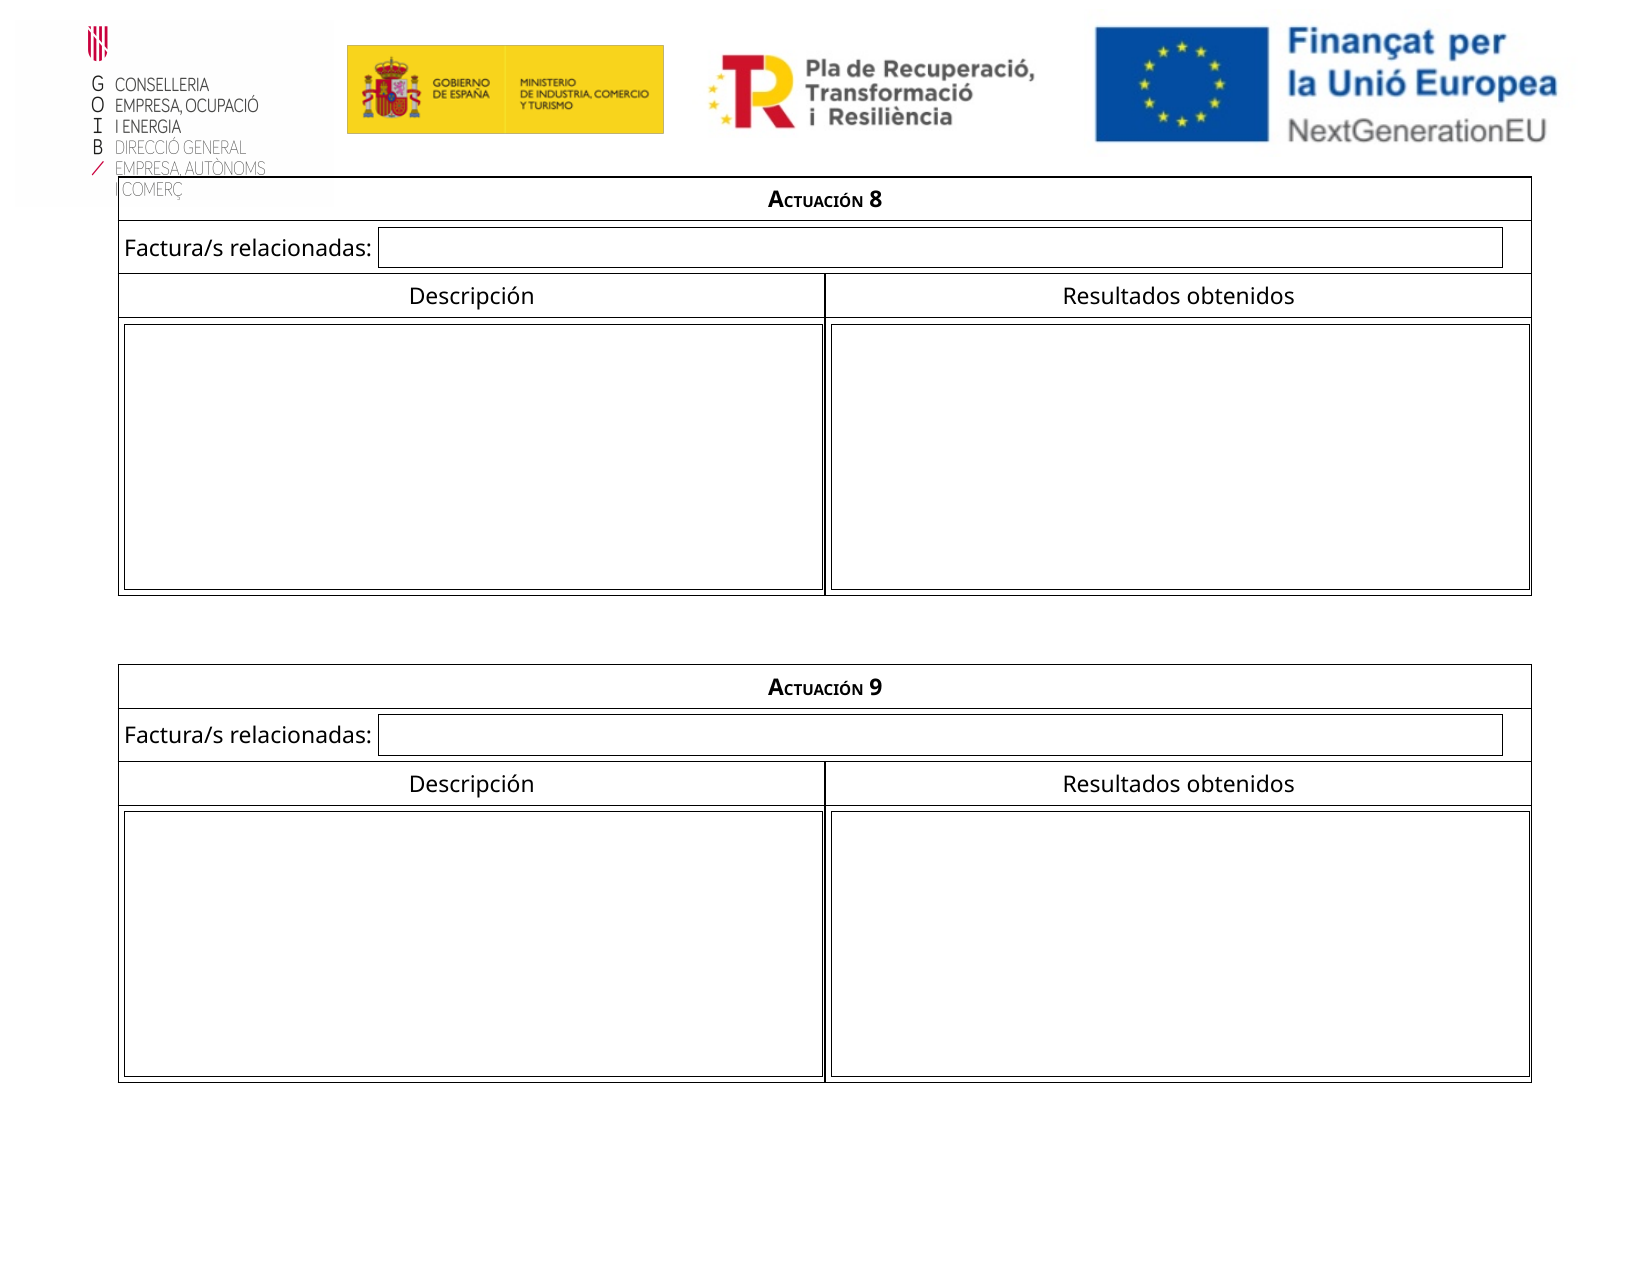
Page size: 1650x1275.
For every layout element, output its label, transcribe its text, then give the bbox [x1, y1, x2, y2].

picture [345, 43, 666, 136]
table_header Actuación 9 [119, 665, 1531, 708]
table_cell Factura/s relacionadas: [119, 709, 1531, 761]
table_cell [119, 318, 824, 595]
table_cell [826, 318, 1531, 595]
table_cell Resultados obtenidos [826, 274, 1531, 317]
table_cell [119, 806, 824, 1082]
table_cell Descripción [119, 274, 824, 317]
table_header Actuación 8 [119, 178, 1531, 220]
picture [691, 45, 1048, 138]
table_cell Factura/s relacionadas: [119, 221, 1531, 273]
table_cell Descripción [119, 762, 824, 804]
picture [1083, 9, 1591, 157]
table_cell Resultados obtenidos [826, 762, 1531, 804]
table_cell [826, 806, 1531, 1082]
